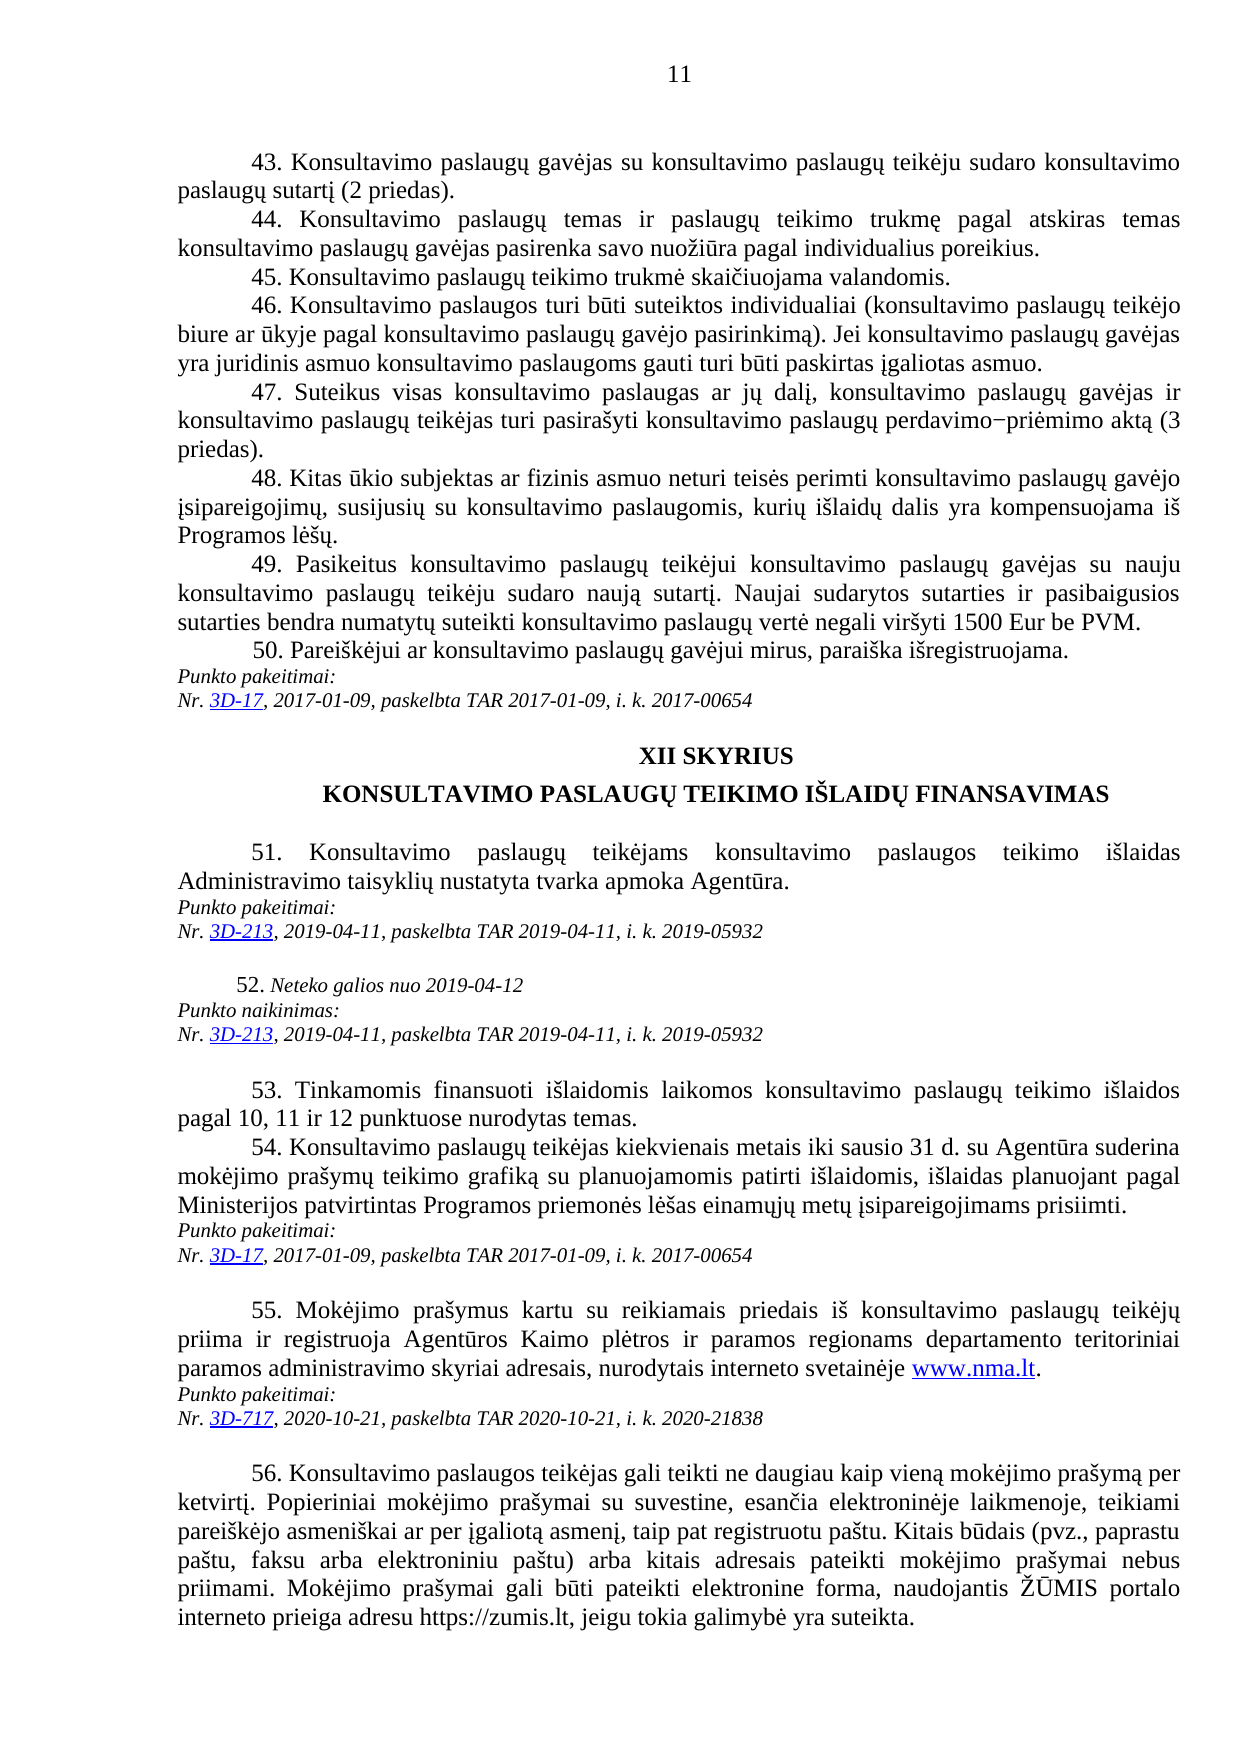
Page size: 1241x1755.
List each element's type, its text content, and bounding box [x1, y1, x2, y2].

text Nr. 3D-213, 2019-04-11, paskelbta TAR 2019-04-11, i. k. 2019-05932 [177, 919, 1181, 943]
text 43. Konsultavimo paslaugų gavėjas su konsultavimo paslaugų teikėju sudaro konsultavimo paslaugų sutartį (2 priedas). [177, 147, 1181, 204]
text 45. Konsultavimo paslaugų teikimo trukmė skaičiuojama valandomis. [177, 262, 1181, 291]
text 48. Kitas ūkio subjektas ar fizinis asmuo neturi teisės perimti konsultavimo paslaugų gavėjo įsipareigojimų, susijusių su konsultavimo paslaugomis, kurių išlaidų dalis yra kompensuojama iš Programos lėšų. [177, 463, 1181, 549]
text Punkto pakeitimai: [177, 1382, 1181, 1406]
text 50. Pareiškėjui ar konsultavimo paslaugų gavėjui mirus, paraiška išregistruojama. [252, 636, 1181, 664]
text XII SKYRIUS [177, 741, 1181, 770]
text Nr. 3D-213, 2019-04-11, paskelbta TAR 2019-04-11, i. k. 2019-05932 [177, 1022, 1181, 1046]
text 56. Konsultavimo paslaugos teikėjas gali teikti ne daugiau kaip vieną mokėjimo prašymą per ketvirtį. Popieriniai mokėjimo prašymai su suvestine, esančia elektroninėje laikmenoje, teikiami pareiškėjo asmeniškai ar per įgaliotą asmenį, taip pat registruotu paštu. Kitais būdais (pvz., paprastu paštu, faksu arba elektroniniu paštu) arba kitais adresais pateikti mokėjimo prašymai nebus priimami. Mokėjimo prašymai gali būti pateikti elektronine forma, naudojantis ŽŪMIS portalo interneto prieiga adresu https://zumis.lt, jeigu tokia galimybė yra suteikta. [177, 1458, 1181, 1631]
text 47. Suteikus visas konsultavimo paslaugas ar jų dalį, konsultavimo paslaugų gavėjas ir konsultavimo paslaugų teikėjas turi pasirašyti konsultavimo paslaugų perdavimo−priėmimo aktą (3 priedas). [177, 377, 1181, 463]
text KONSULTAVIMO PASLAUGŲ TEIKIMO IŠLAIDŲ FINANSAVIMAS [177, 779, 1181, 808]
text 51. Konsultavimo paslaugų teikėjams konsultavimo paslaugos teikimo išlaidas Administravimo taisyklių nustatyta tvarka apmoka Agentūra. [177, 837, 1181, 894]
text Punkto pakeitimai: [177, 894, 1181, 919]
text Nr. 3D-17, 2017-01-09, paskelbta TAR 2017-01-09, i. k. 2017-00654 [177, 1242, 1181, 1267]
text Nr. 3D-717, 2020-10-21, paskelbta TAR 2020-10-21, i. k. 2020-21838 [177, 1406, 1181, 1430]
text 54. Konsultavimo paslaugų teikėjas kiekvienais metais iki sausio 31 d. su Agentūra suderina mokėjimo prašymų teikimo grafiką su planuojamomis patirti išlaidomis, išlaidas planuojant pagal Ministerijos patvirtintas Programos priemonės lėšas einamųjų metų įsipareigojimams prisiimti. [177, 1132, 1181, 1218]
text Punkto pakeitimai: [177, 664, 1181, 688]
text Nr. 3D-17, 2017-01-09, paskelbta TAR 2017-01-09, i. k. 2017-00654 [177, 688, 1181, 712]
text 44. Konsultavimo paslaugų temas ir paslaugų teikimo trukmę pagal atskiras temas konsultavimo paslaugų gavėjas pasirenka savo nuožiūra pagal individualius poreikius. [177, 204, 1181, 262]
text 46. Konsultavimo paslaugos turi būti suteiktos individualiai (konsultavimo paslaugų teikėjo biure ar ūkyje pagal konsultavimo paslaugų gavėjo pasirinkimą). Jei konsultavimo paslaugų gavėjas yra juridinis asmuo konsultavimo paslaugoms gauti turi būti paskirtas įgaliotas asmuo. [177, 291, 1181, 377]
text 53. Tinkamomis finansuoti išlaidomis laikomos konsultavimo paslaugų teikimo išlaidos pagal 10, 11 ir 12 punktuose nurodytas temas. [177, 1075, 1181, 1132]
text Punkto pakeitimai: [177, 1218, 1181, 1242]
text 55. Mokėjimo prašymus kartu su reikiamais priedais iš konsultavimo paslaugų teikėjų priima ir registruoja Agentūros Kaimo plėtros ir paramos regionams departamento teritoriniai paramos administravimo skyriai adresais, nurodytais interneto svetainėje www.nma.lt. [177, 1295, 1181, 1382]
text 49. Pasikeitus konsultavimo paslaugų teikėjui konsultavimo paslaugų gavėjas su nauju konsultavimo paslaugų teikėju sudaro naują sutartį. Naujai sudarytos sutarties ir pasibaigusios sutarties bendra numatytų suteikti konsultavimo paslaugų vertė negali viršyti 1500 Eur be PVM. [177, 549, 1181, 636]
text 52. Neteko galios nuo 2019-04-12 [177, 971, 1181, 998]
text Punkto naikinimas: [177, 998, 1181, 1022]
